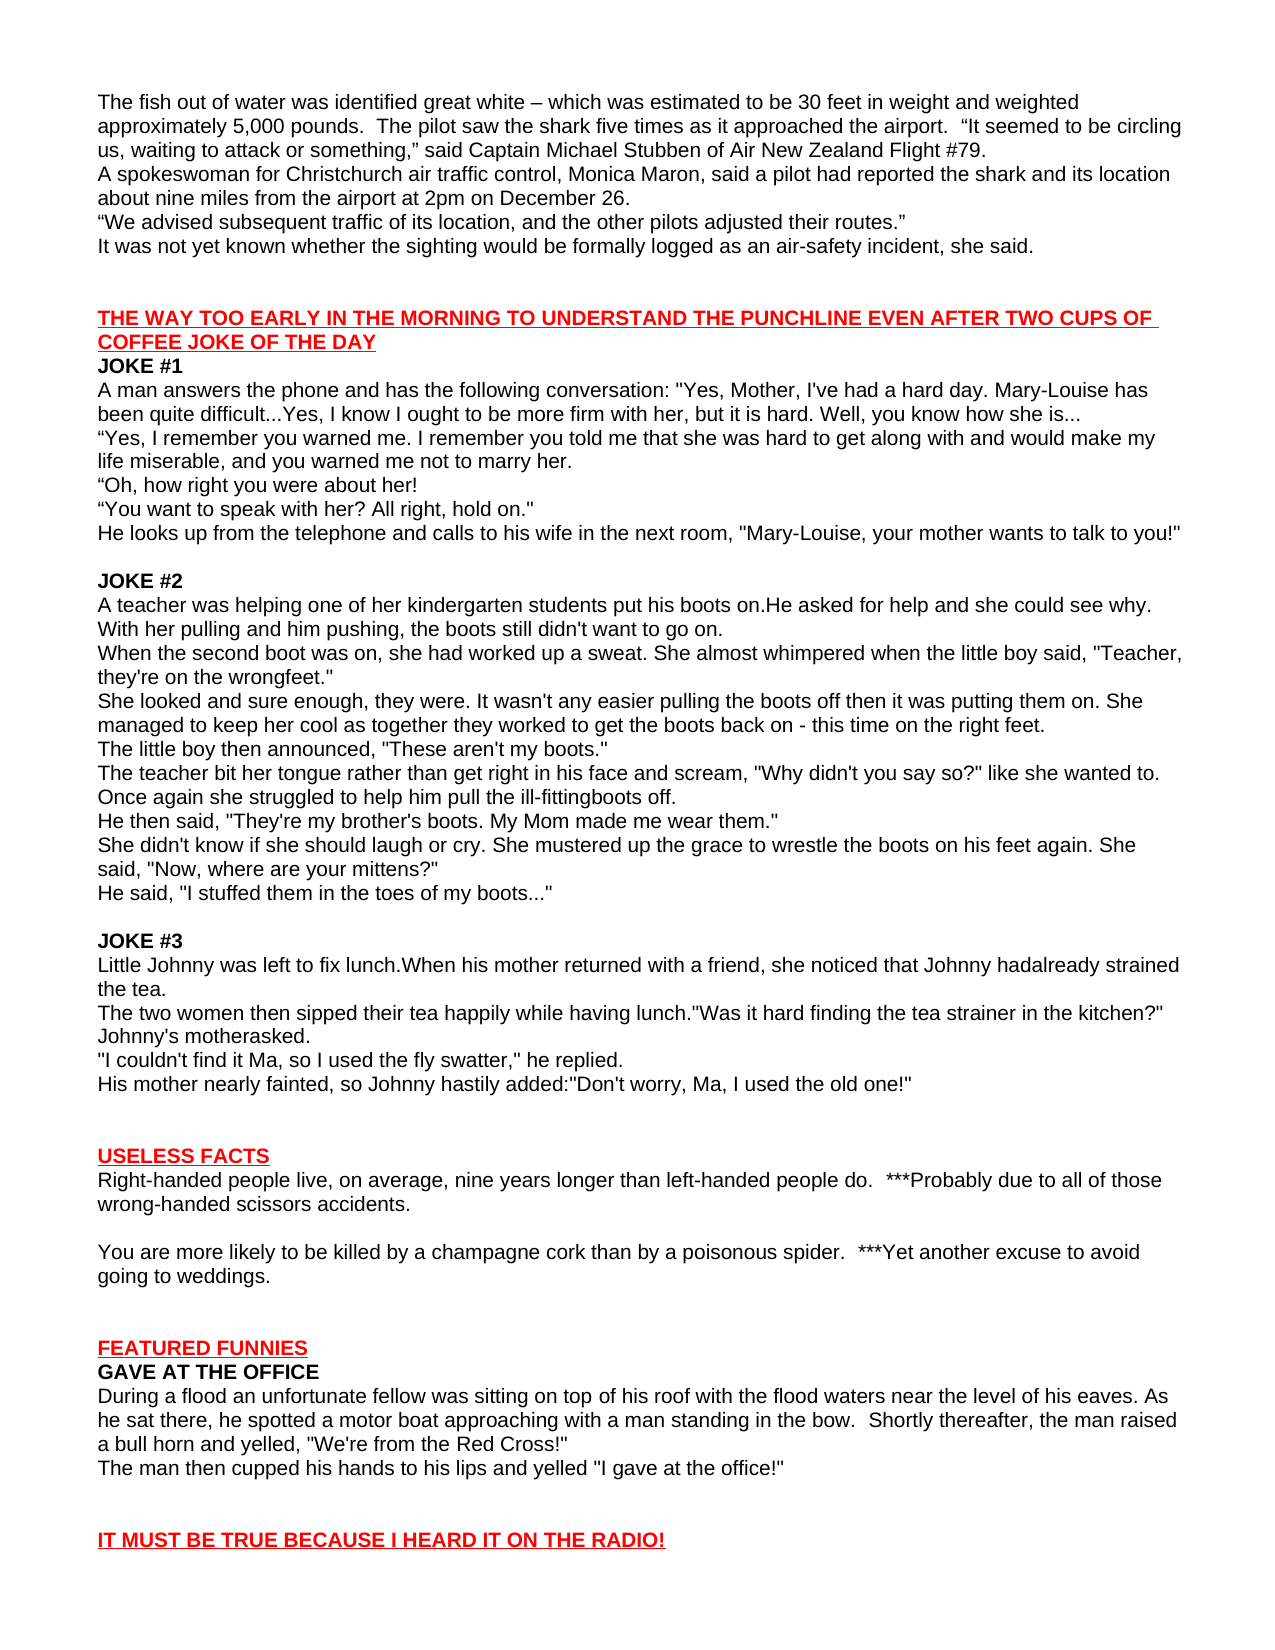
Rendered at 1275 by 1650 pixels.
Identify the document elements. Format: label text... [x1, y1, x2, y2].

text Little Johnny was left to fix lunch. When his mother returned with a friend, she noticed that Johnny had already strained the tea. [97, 952, 1185, 1000]
text The fish out of water was identified great white – which was estimated to be 30 feet in weight and weighted approximately 5,000 pounds. The pilot saw the shark five times as it approached the airport. “It seemed to be circling us, waiting to attack or something,” said Captain Michael Stubben of Air New Zealand Flight #79. [97, 90, 1185, 162]
text JOKE #2 [97, 569, 1185, 593]
text THE WAY TOO EARLY IN THE MORNING TO UNDERSTAND THE PUNCHLINE EVEN AFTER TWO CUPS OF COFFEE JOKE OF THE DAY [97, 306, 1185, 353]
text The two women then sipped their tea happily while having lunch. "Was it hard finding the tea strainer in the kitchen?" Johnny's mother asked. [97, 1000, 1185, 1048]
text “Yes, I remember you warned me. I remember you told me that she was hard to get along with and would make my life miserable, and you warned me not to marry her. “Oh, how right you were about her! “You want to speak with her? All right, hold on." He looks up from the telephone and calls to his wife in the next room, "Mary-Louise, your mother wants to talk to you!" [97, 425, 1185, 545]
text It was not yet known whether the sighting would be formally logged as an air-safety incident, she said. [97, 234, 1185, 258]
text The little boy then announced, "These aren't my boots." [97, 737, 1185, 761]
text A man answers the phone and has the following conversation: "Yes, Mother, I've had a hard day. Mary-Louise has been quite difficult...Yes, I know I ought to be more firm with her, but it is hard. Well, you know how she is... [97, 377, 1185, 425]
text His mother nearly fainted, so Johnny hastily added: "Don't worry, Ma, I used the old one!" [97, 1072, 1185, 1096]
text He then said, "They're my brother's boots. My Mom made me wear them." [97, 809, 1185, 833]
text USELESS FACTS [97, 1144, 1185, 1168]
text "I couldn't find it Ma, so I used the fly swatter," he replied. [97, 1048, 1185, 1072]
text FEATURED FUNNIES [97, 1336, 1185, 1360]
text “We advised subsequent traffic of its location, and the other pilots adjusted their routes.” [97, 210, 1185, 234]
text He said, "I stuffed them in the toes of my boots..." [97, 881, 1185, 904]
text She looked and sure enough, they were. It wasn't any easier pulling the boots off then it was putting them on. She managed to keep her cool as together they worked to get the boots back on - this time on the right feet. [97, 689, 1185, 737]
text JOKE #3 [97, 928, 1185, 952]
text JOKE #1 [97, 353, 1185, 377]
text During a flood an unfortunate fellow was sitting on top of his roof with the flood waters near the level of his eaves. As he sat there, he spotted a motor boat approaching with a man standing in the bow. Shortly thereafter, the man raised a bull horn and yelled, "We're from the Red Cross!" The man then cupped his hands to his lips and yelled "I gave at the office!" [97, 1384, 1185, 1479]
text You are more likely to be killed by a champagne cork than by a poisonous spider. ***Yet another excuse to avoid going to weddings. [97, 1240, 1185, 1288]
text A spokeswoman for Christchurch air traffic control, Monica Maron, said a pilot had reported the shark and its location about nine miles from the airport at 2pm on December 26. [97, 162, 1185, 210]
text When the second boot was on, she had worked up a sweat. She almost whimpered when the little boy said, "Teacher, they're on the wrong feet." [97, 641, 1185, 689]
text The teacher bit her tongue rather than get right in his face and scream, "Why didn't you say so?" like she wanted to. Once again she struggled to help him pull the ill-fitting boots off. [97, 761, 1185, 809]
text A teacher was helping one of her kindergarten students put his boots on. He asked for help and she could see why. With her pulling and him pushing, the boots still didn't want to go on. [97, 593, 1185, 641]
text IT MUST BE TRUE BECAUSE I HEARD IT ON THE RADIO! [97, 1527, 1185, 1551]
text She didn't know if she should laugh or cry. She mustered up the grace to wrestle the boots on his feet again. She said, "Now, where are your mittens?" [97, 833, 1185, 881]
text GAVE AT THE OFFICE [97, 1360, 1185, 1384]
text Right-handed people live, on average, nine years longer than left-handed people do. ***Probably due to all of those wrong-handed scissors accidents. [97, 1168, 1185, 1216]
